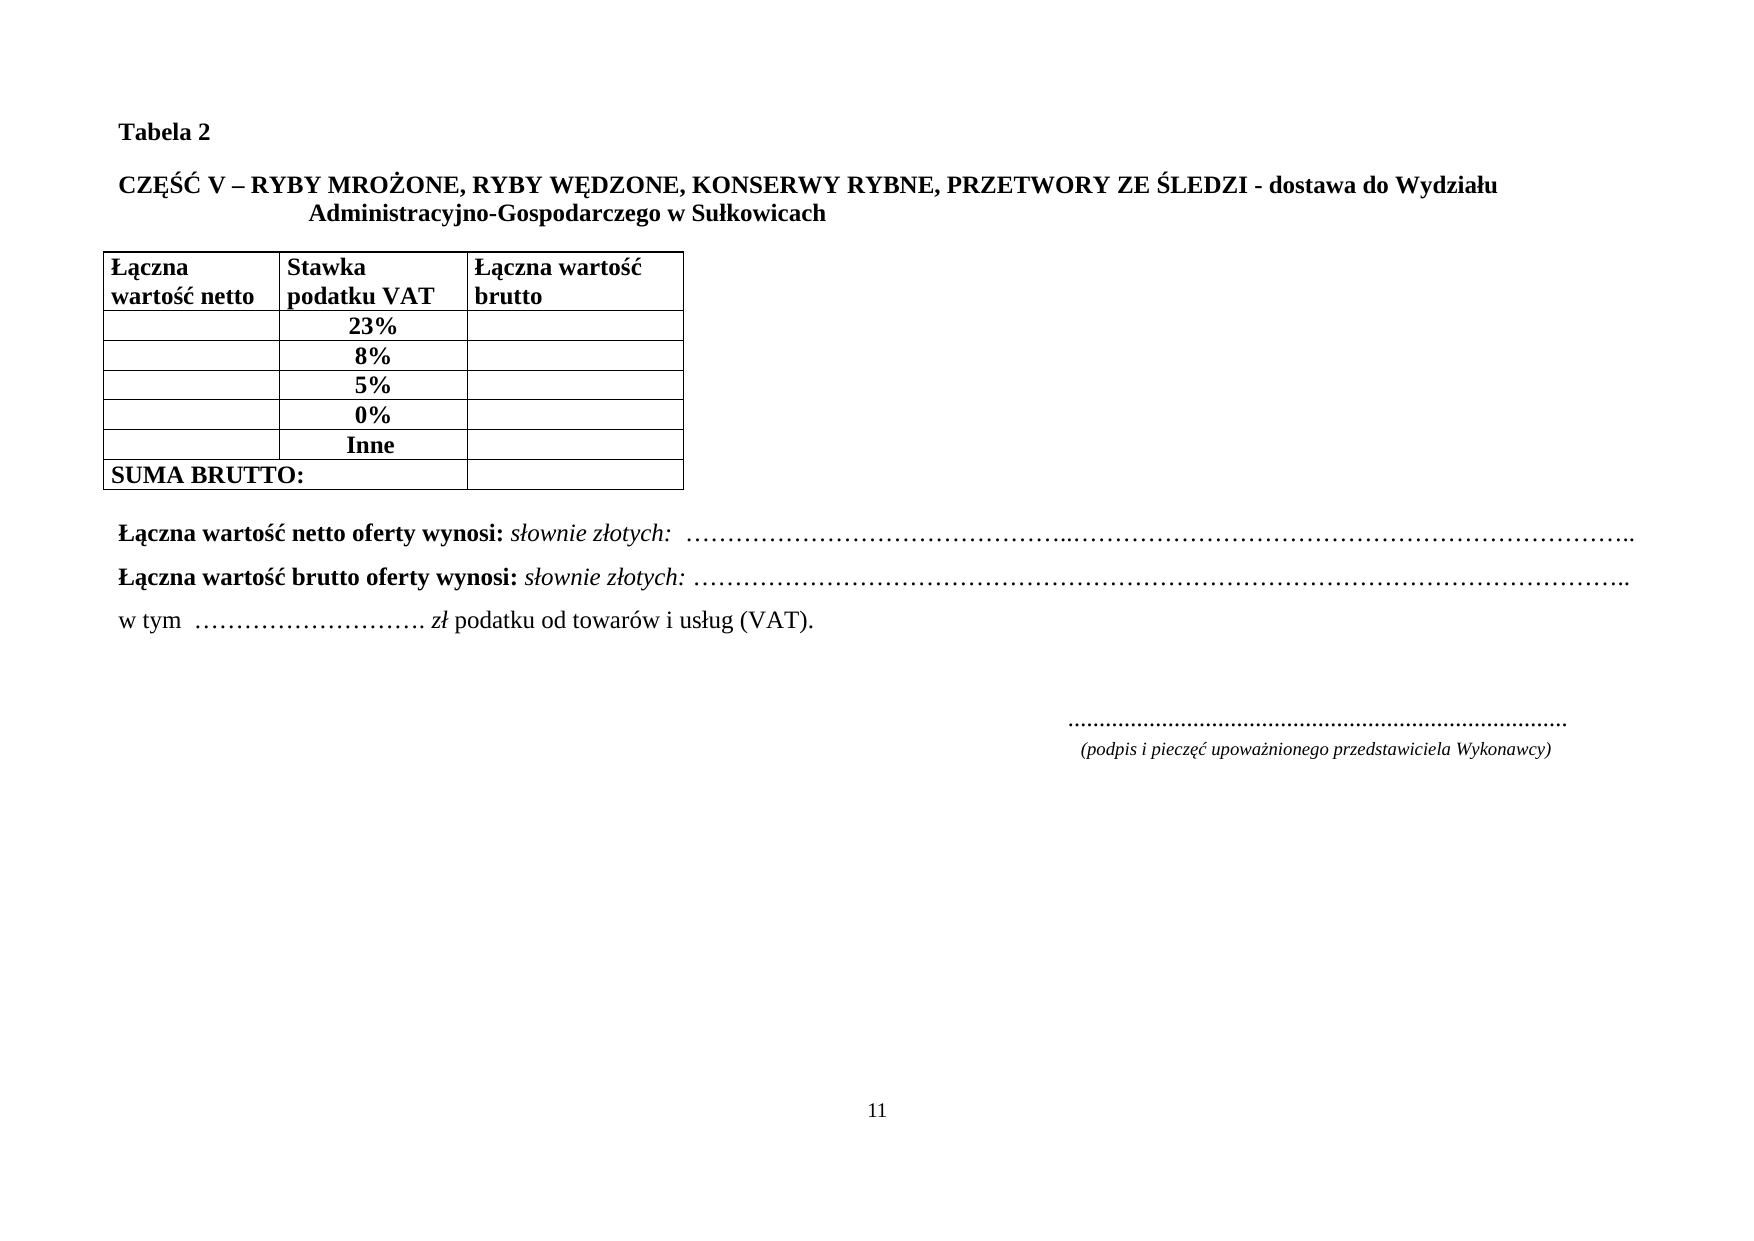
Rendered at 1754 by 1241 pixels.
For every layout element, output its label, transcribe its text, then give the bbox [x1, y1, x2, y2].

table_cell [468, 460, 683, 489]
table_header Stawka podatku VAT [280, 253, 467, 310]
table_cell Inne [280, 430, 467, 459]
table_cell [104, 341, 279, 369]
table_cell 5% [280, 371, 467, 399]
table_cell 0% [280, 400, 467, 429]
list Tabela 2 [118, 117, 1636, 146]
text Łączna wartość brutto oferty wynosi: słownie złotych: ………………………………………………………………………………………………….. [118, 562, 1636, 590]
table_cell [468, 341, 683, 369]
table_cell 23% [280, 311, 467, 340]
table_cell [104, 430, 279, 459]
table_cell 8% [280, 341, 467, 369]
table_cell [104, 311, 279, 340]
table_cell SUMA BRUTTO: [104, 460, 467, 489]
text ................................................................................ [118, 703, 1636, 732]
text w tym ………………………. zł podatku od towarów i usług (VAT). [118, 605, 1636, 633]
table_cell [104, 371, 279, 399]
list CZĘŚĆ V – RYBY MROŻONE, RYBY WĘDZONE, KONSERWY RYBNE, PRZETWORY ZE ŚLEDZI - dostawa do Wydziału Administracyjno-Gospodarczego w Sułkowicach [118, 170, 1636, 227]
text Łączna wartość netto oferty wynosi: słownie złotych: ………………………………………..………………………………………………………….. [118, 518, 1636, 547]
table_cell [468, 400, 683, 429]
text (podpis i pieczęć upoważnionego przedstawiciela Wykonawcy) [118, 732, 1636, 760]
table_cell [468, 430, 683, 459]
table_cell [468, 311, 683, 340]
table_header Łączna wartość brutto [468, 253, 683, 310]
table_header Łączna wartość netto [104, 253, 279, 310]
table_cell [104, 400, 279, 429]
table_cell [468, 371, 683, 399]
